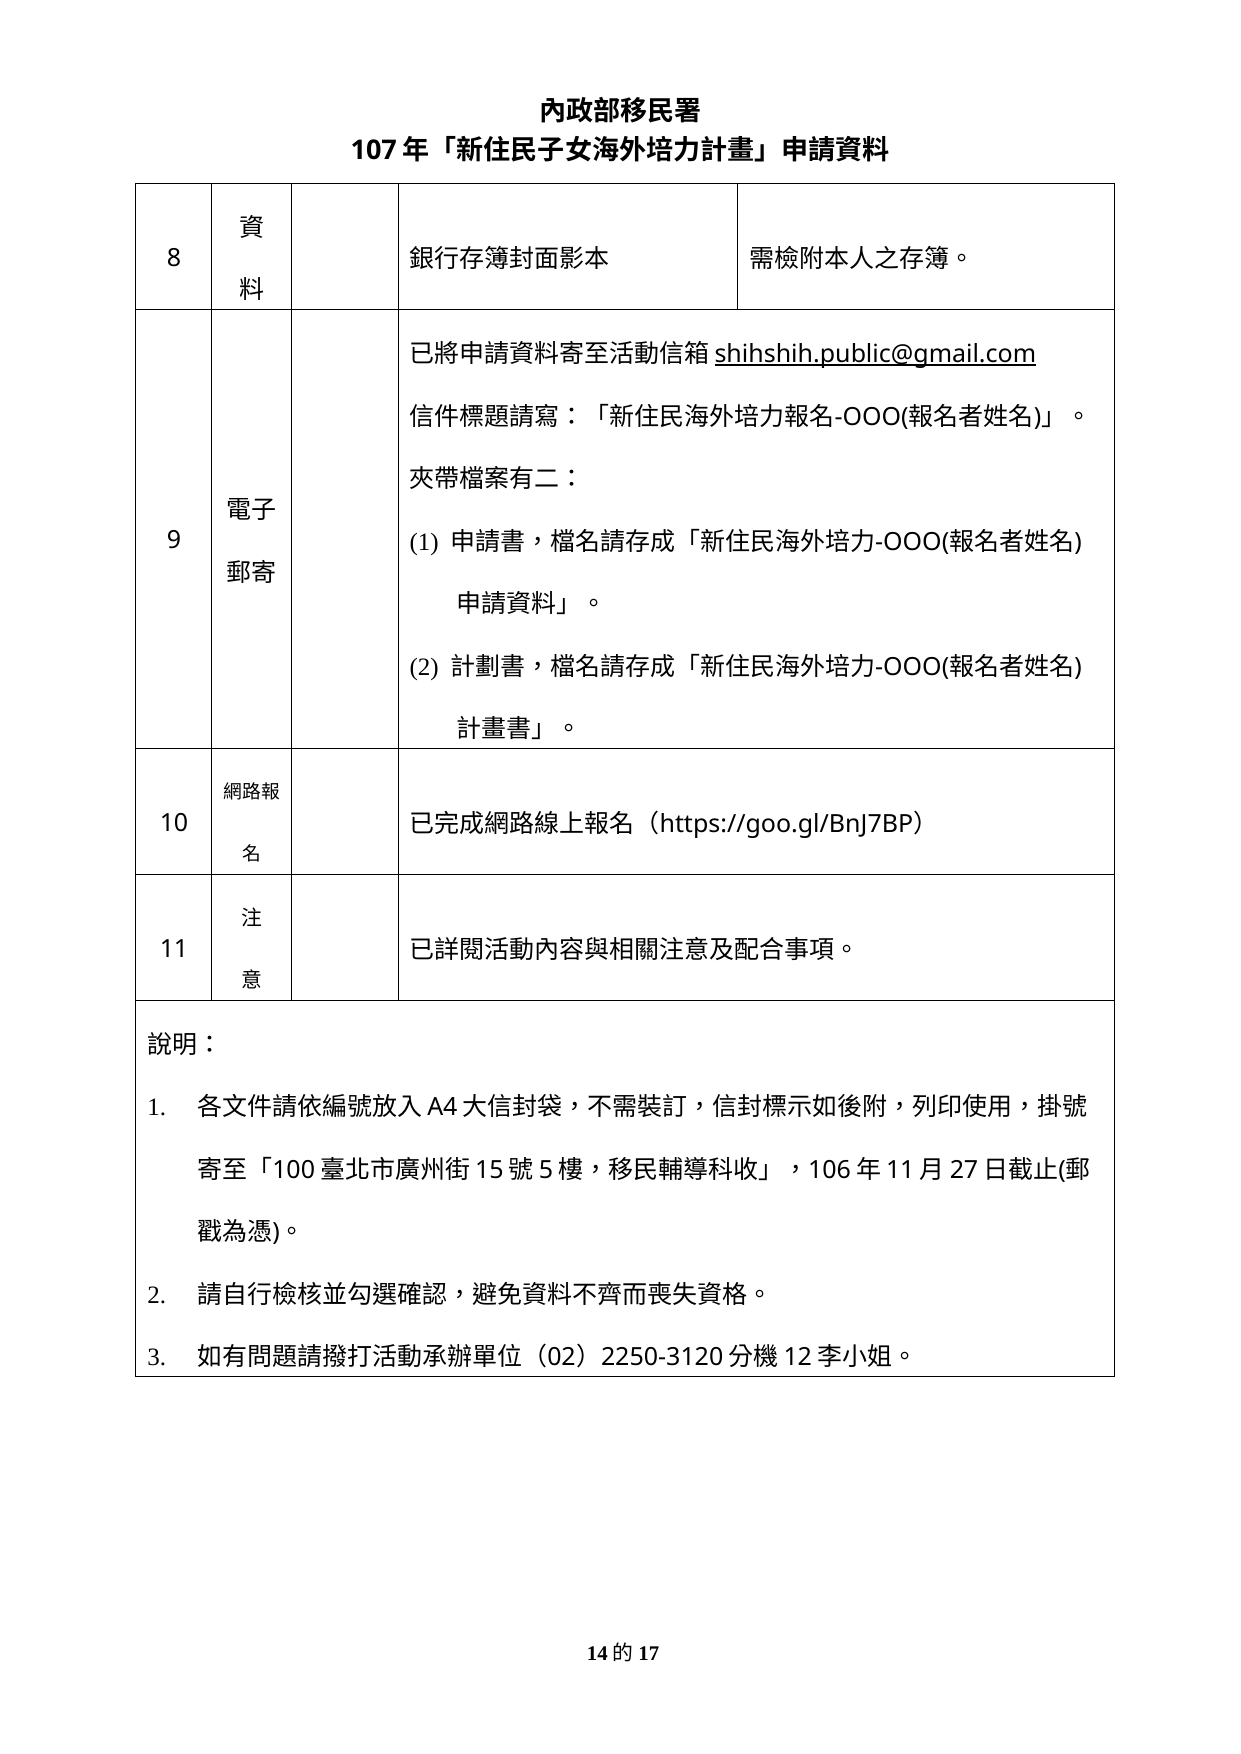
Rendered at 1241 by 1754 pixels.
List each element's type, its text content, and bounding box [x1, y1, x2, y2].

table_cell [292, 184, 398, 309]
table_cell 已將申請資料寄至活動信箱shihshih.public@gmail.com 信件標題請寫：「新住民海外培力報名-OOO(報名者姓名)」。 夾帶檔案有二： 申請書，檔名請存成「新住民海外培力-OOO(報名者姓名) 申請資料」。 計劃書，檔名請存成「新住民海外培力-OOO(報名者姓名) 計畫書」。 [399, 310, 1114, 747]
table_cell 資料 [212, 184, 291, 309]
table_cell 注意 [212, 875, 291, 999]
table_cell 電子郵寄 [212, 310, 291, 747]
table_cell 銀行存簿封面影本 [399, 184, 737, 309]
table_cell 已詳閱活動內容與相關注意及配合事項。 [399, 875, 1114, 999]
table_cell 10 [136, 749, 211, 873]
table_cell 網路報名 [212, 749, 291, 873]
table_cell [292, 749, 398, 873]
table_cell 8 [136, 184, 211, 309]
table_cell 已完成網路線上報名（https://goo.gl/BnJ7BP） [399, 749, 1114, 873]
table_cell 說明： 各文件請依編號放入A4大信封袋，不需裝訂，信封標示如後附，列印使用，掛號寄至「100臺北市廣州街15號5樓，移民輔導科收」，106年11月27日截止(郵戳為憑)。 請自行檢核並勾選確認，避免資料不齊而喪失資格。 如有問題請撥打活動承辦單位（02）2250-3120分機12李小姐。 [136, 1001, 1114, 1376]
table_cell 需檢附本人之存簿。 [738, 184, 1114, 309]
table_cell 9 [136, 310, 211, 747]
table_cell [292, 875, 398, 999]
table_cell [292, 310, 398, 747]
table_cell 11 [136, 875, 211, 999]
